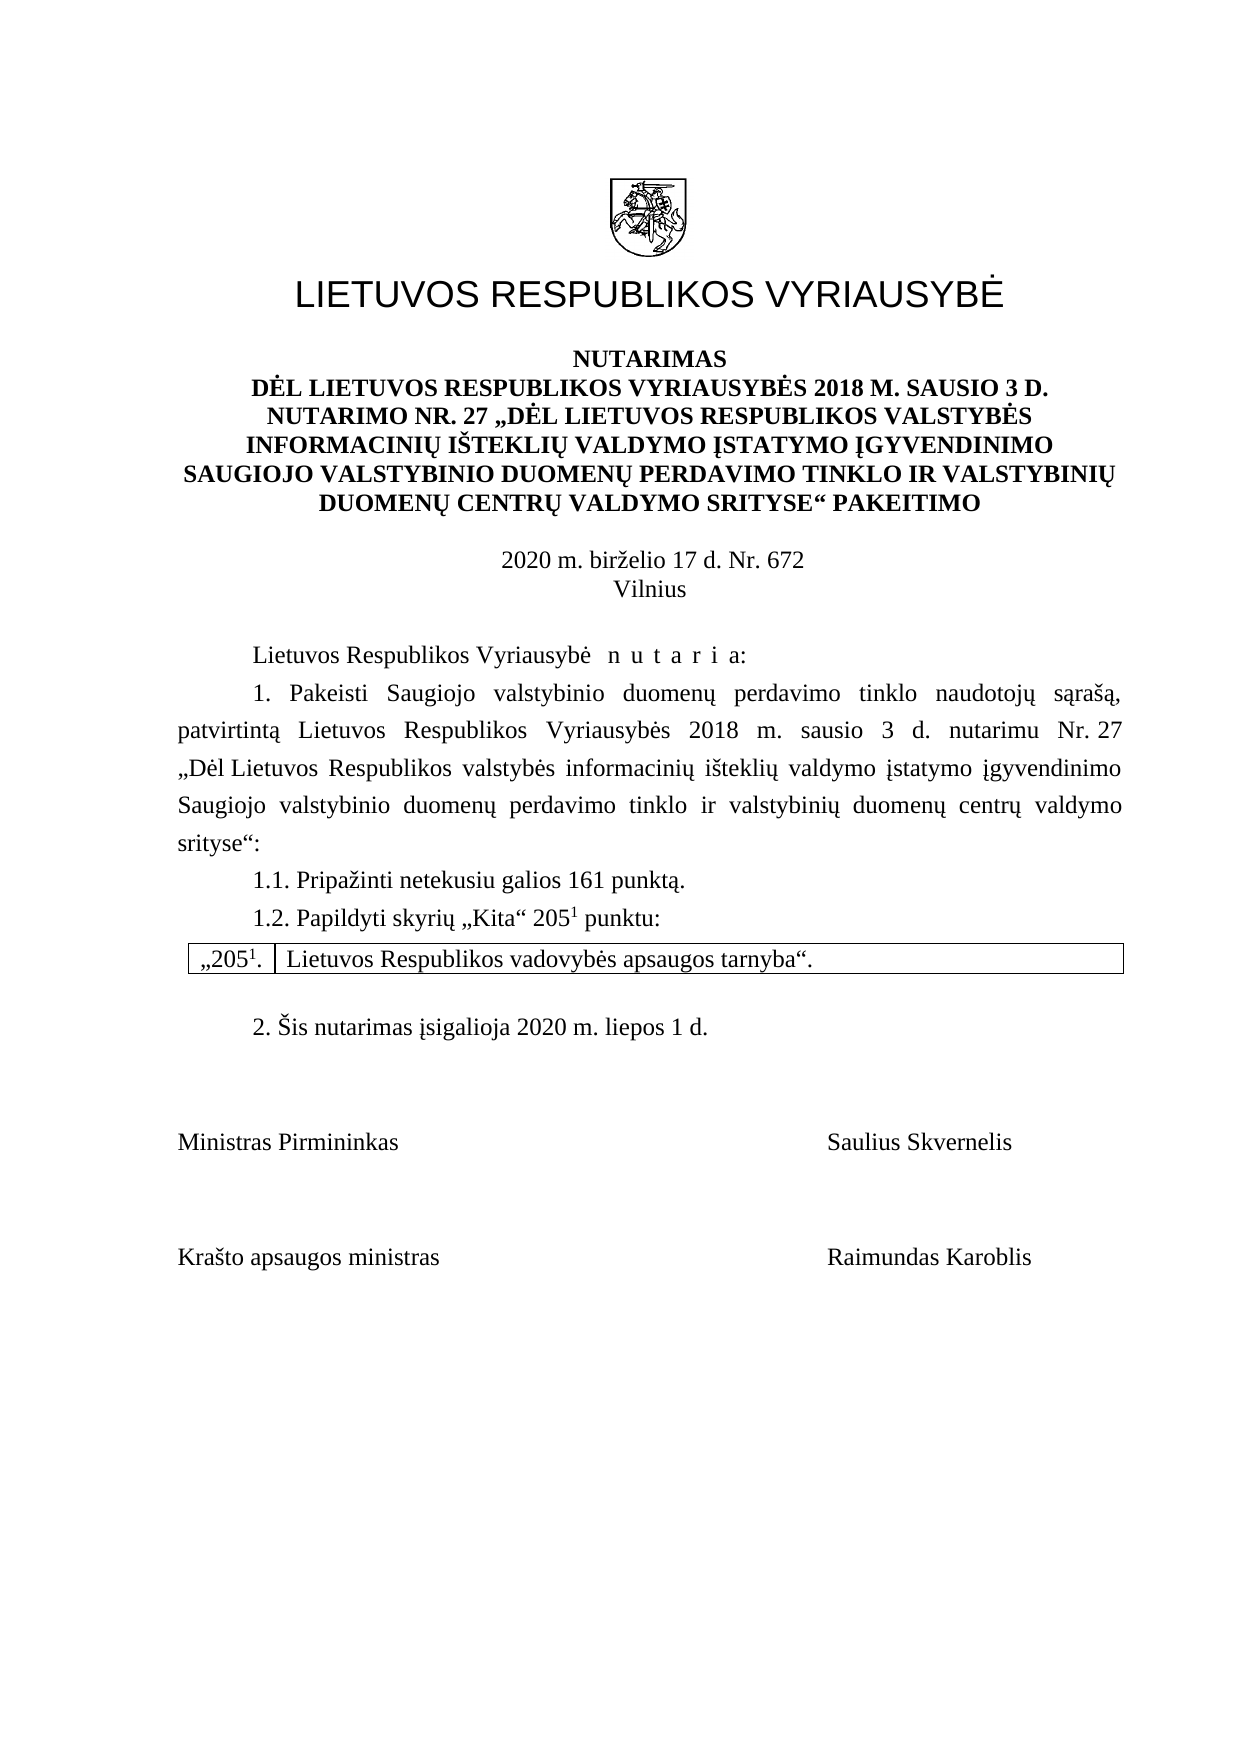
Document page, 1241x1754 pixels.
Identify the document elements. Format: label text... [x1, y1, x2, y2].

table_header Lietuvos Respublikos vadovybės apsaugos tarnyba“. [276, 944, 1123, 973]
table_header „2051. [189, 944, 274, 973]
text nutarimas [177, 344, 1122, 373]
text 1.1. Pripažinti netekusiu galios 161 punktą. [177, 856, 1122, 894]
text 1.2. Papildyti skyrių „Kita“ 2051 punktu: [177, 894, 1122, 931]
text 2. Šis nutarimas įsigalioja 2020 m. liepos 1 d. [177, 1003, 1122, 1040]
text Ministras Pirmininkas Saulius Skvernelis [177, 1127, 1122, 1155]
text Lietuvos Respublikos Vyriausybė nutaria: [177, 631, 1122, 669]
text 2020 m. birželio 17 d. Nr. 672 [177, 545, 1122, 574]
text Krašto apsaugos ministras Raimundas Karoblis [177, 1242, 1122, 1270]
text Lietuvos Respublikos Vyriausybė [177, 272, 1122, 315]
text DĖL LIETUVOS RESPUBLIKOS VYRIAUSYBĖS 2018 m. sausio 3 d. nutarimo nr. 27 „DĖL LIETUVOS RESPUBLIKOS VALSTYBĖS INFORMACINIŲ IŠTEKLIŲ VALDYMO ĮSTATYMO ĮGYVENDINIMO SAUGIOJO VALSTYBINIO DUOMENŲ PERDAVIMO TINKLO IR VALSTYBINIŲ DUOMENŲ CENTRŲ VALDYMO SRITYSE“ PAKEITIMO [177, 373, 1122, 516]
text Vilnius [177, 574, 1122, 603]
text 1. Pakeisti Saugiojo valstybinio duomenų perdavimo tinklo naudotojų sąrašą, patvirtintą Lietuvos Respublikos Vyriausybės 2018 m. sausio 3 d. nutarimu Nr. 27 „Dėl Lietuvos Respublikos valstybės informacinių išteklių valdymo įstatymo įgyvendinimo Saugiojo valstybinio duomenų perdavimo tinklo ir valstybinių duomenų centrų valdymo srityse“: [177, 669, 1122, 856]
